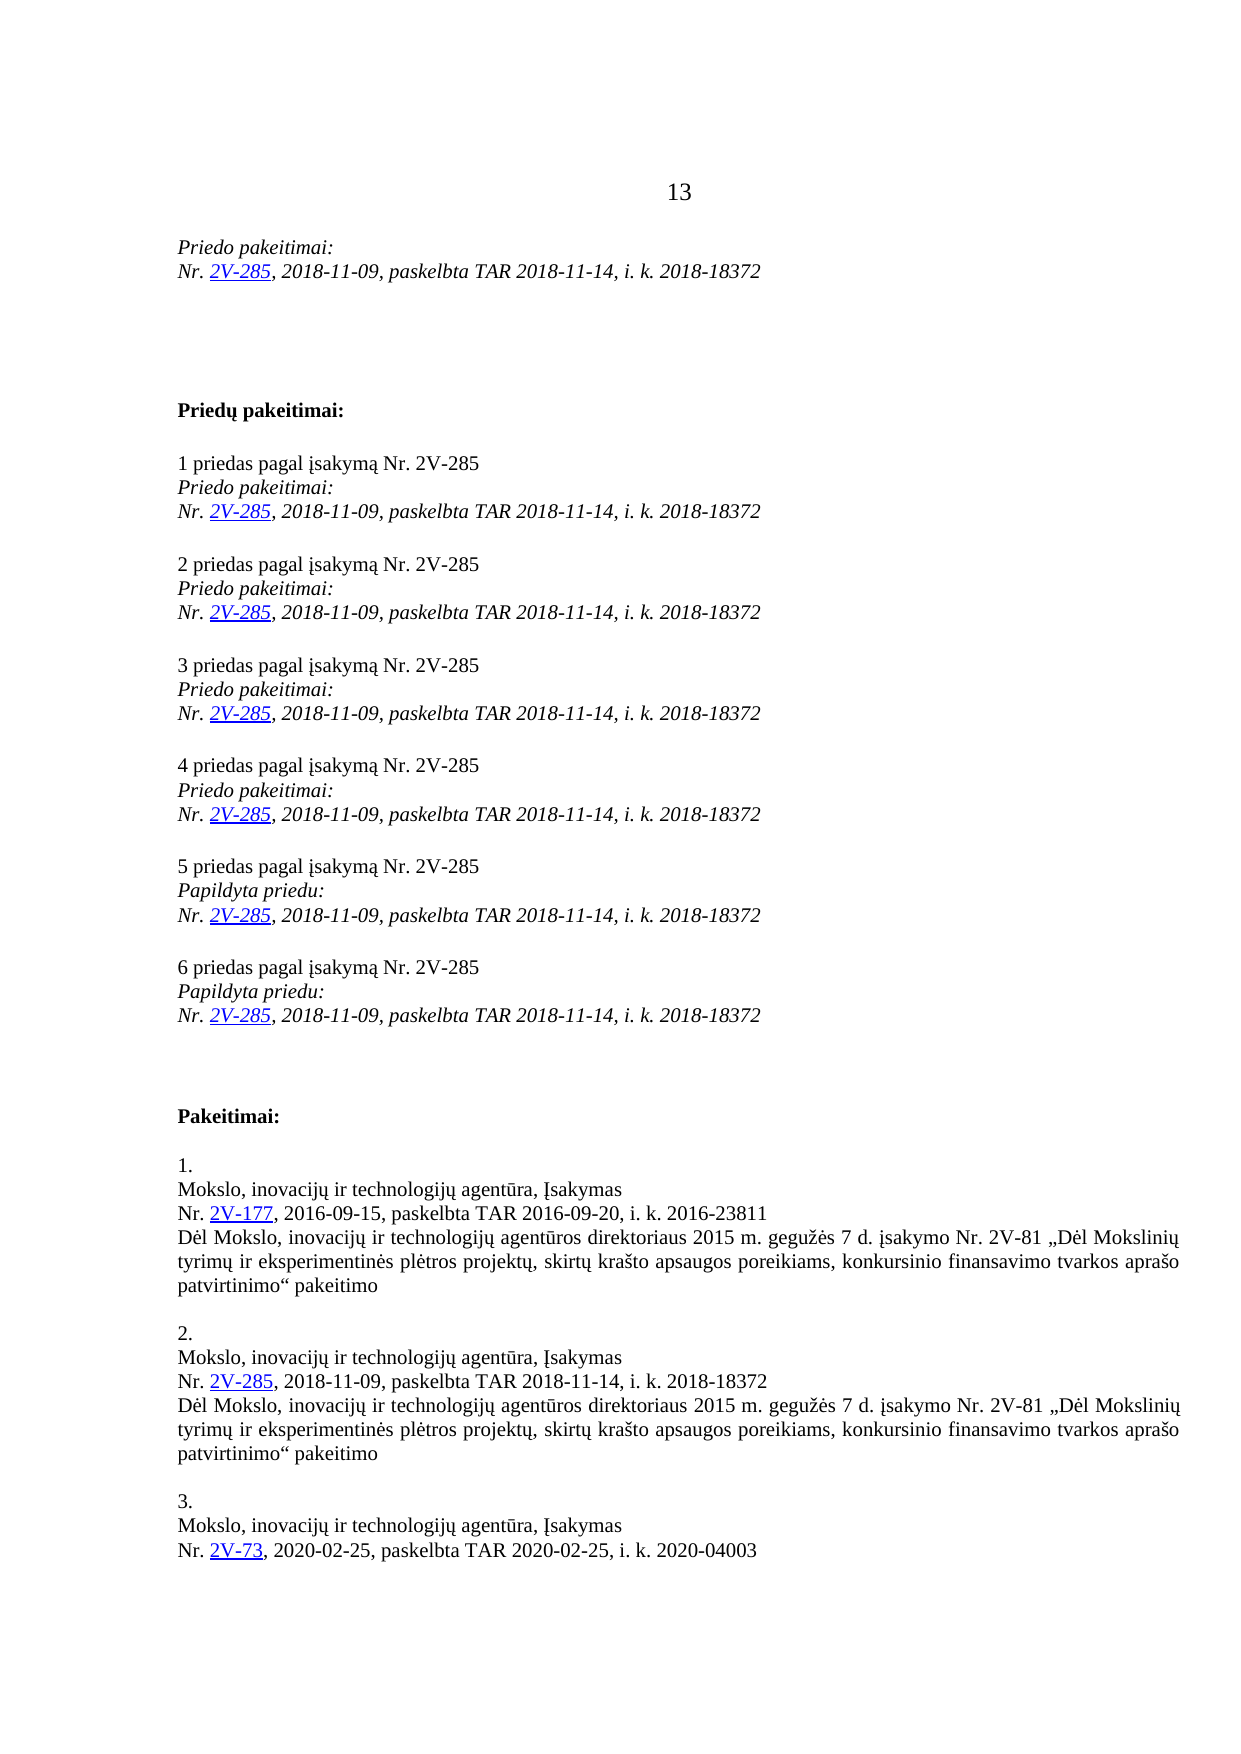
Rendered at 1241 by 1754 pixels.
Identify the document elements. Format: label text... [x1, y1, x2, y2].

text Dėl Mokslo, inovacijų ir technologijų agentūros direktoriaus 2015 m. gegužės 7 d. įsakymo Nr. 2V-81 „Dėl Mokslinių tyrimų ir eksperimentinės plėtros projektų, skirtų krašto apsaugos poreikiams, konkursinio finansavimo tvarkos aprašo patvirtinimo“ pakeitimo [177, 1225, 1181, 1297]
text Priedo pakeitimai: [177, 475, 1181, 499]
text Nr. 2V-285, 2018-11-09, paskelbta TAR 2018-11-14, i. k. 2018-18372 [177, 902, 1181, 927]
text Priedo pakeitimai: [177, 576, 1181, 600]
text Nr. 2V-73, 2020-02-25, paskelbta TAR 2020-02-25, i. k. 2020-04003 [177, 1537, 1181, 1562]
text Priedo pakeitimai: [177, 777, 1181, 802]
text Papildyta priedu: [177, 878, 1181, 902]
text 4 priedas pagal įsakymą Nr. 2V-285 [177, 753, 1181, 777]
text 2. [177, 1321, 1181, 1345]
text 3. [177, 1489, 1181, 1513]
text Priedų pakeitimai: [177, 398, 1181, 422]
text 1. [177, 1152, 1181, 1177]
text Pakeitimai: [177, 1104, 1181, 1128]
text Papildyta priedu: [177, 979, 1181, 1003]
text Priedo pakeitimai: [177, 677, 1181, 701]
text Nr. 2V-285, 2018-11-09, paskelbta TAR 2018-11-14, i. k. 2018-18372 [177, 600, 1181, 624]
text Nr. 2V-177, 2016-09-15, paskelbta TAR 2016-09-20, i. k. 2016-23811 [177, 1201, 1181, 1225]
text Nr. 2V-285, 2018-11-09, paskelbta TAR 2018-11-14, i. k. 2018-18372 [177, 701, 1181, 725]
text Mokslo, inovacijų ir technologijų agentūra, Įsakymas [177, 1513, 1181, 1537]
text Nr. 2V-285, 2018-11-09, paskelbta TAR 2018-11-14, i. k. 2018-18372 [177, 1369, 1181, 1393]
text Dėl Mokslo, inovacijų ir technologijų agentūros direktoriaus 2015 m. gegužės 7 d. įsakymo Nr. 2V-81 „Dėl Mokslinių tyrimų ir eksperimentinės plėtros projektų, skirtų krašto apsaugos poreikiams, konkursinio finansavimo tvarkos aprašo patvirtinimo“ pakeitimo [177, 1393, 1181, 1465]
text 1 priedas pagal įsakymą Nr. 2V-285 [177, 451, 1181, 475]
text Mokslo, inovacijų ir technologijų agentūra, Įsakymas [177, 1345, 1181, 1369]
text Nr. 2V-285, 2018-11-09, paskelbta TAR 2018-11-14, i. k. 2018-18372 [177, 499, 1181, 523]
text Priedo pakeitimai: [177, 235, 1181, 259]
text Nr. 2V-285, 2018-11-09, paskelbta TAR 2018-11-14, i. k. 2018-18372 [177, 1003, 1181, 1027]
text Nr. 2V-285, 2018-11-09, paskelbta TAR 2018-11-14, i. k. 2018-18372 [177, 802, 1181, 826]
text 6 priedas pagal įsakymą Nr. 2V-285 [177, 955, 1181, 979]
text 5 priedas pagal įsakymą Nr. 2V-285 [177, 854, 1181, 878]
text Nr. 2V-285, 2018-11-09, paskelbta TAR 2018-11-14, i. k. 2018-18372 [177, 259, 1181, 283]
text Mokslo, inovacijų ir technologijų agentūra, Įsakymas [177, 1177, 1181, 1201]
text 2 priedas pagal įsakymą Nr. 2V-285 [177, 552, 1181, 576]
text 3 priedas pagal įsakymą Nr. 2V-285 [177, 652, 1181, 677]
